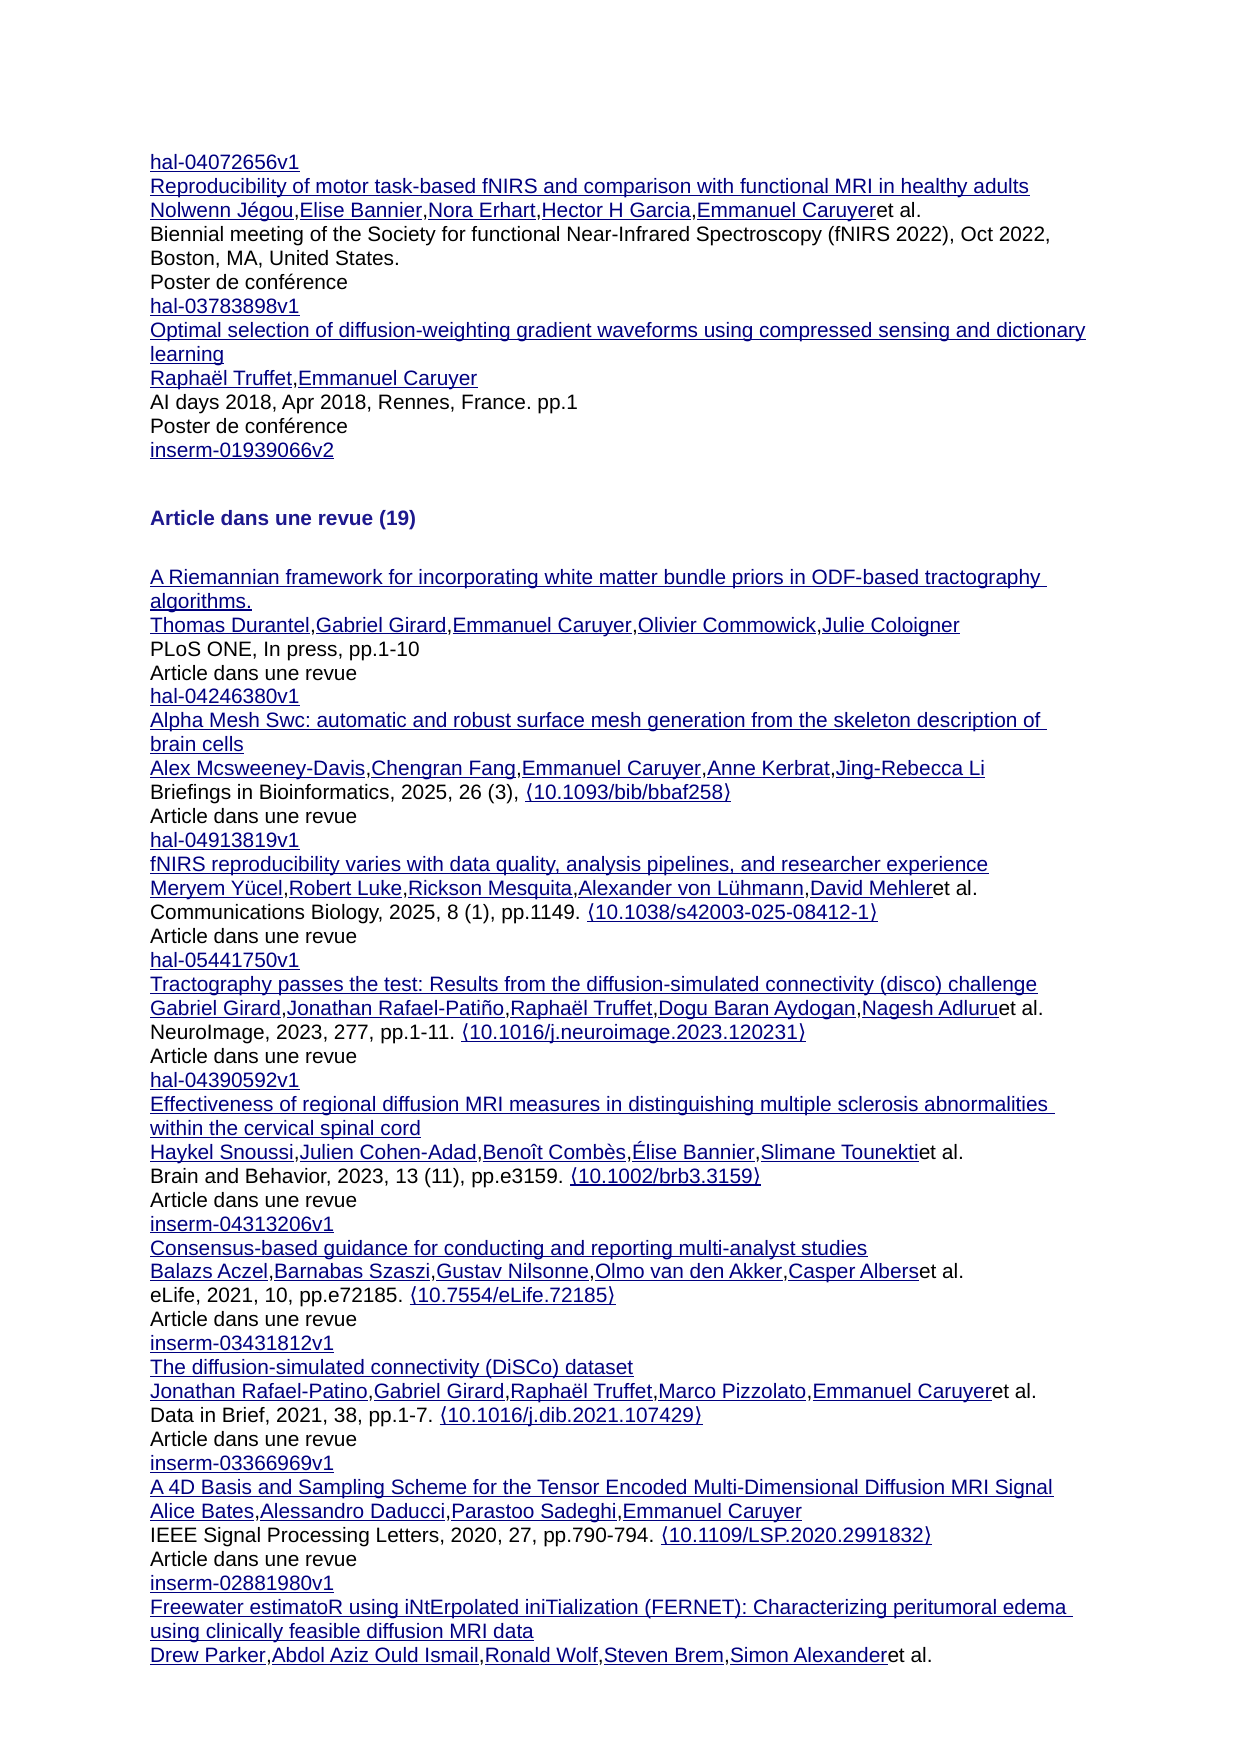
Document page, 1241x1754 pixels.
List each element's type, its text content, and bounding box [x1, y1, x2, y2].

table_cell Tractography passes the test: Results from the diffusion-simulated connectivity (disco) challenge Gabriel Girard,Jonathan Rafael-Patiño,Raphaël Truffet,Dogu Baran Aydogan,Nagesh Adluruet al. NeuroImage, 2023, 277, pp.1-11. ⟨10.1016/j.neuroimage.2023.120231⟩ Article dans une revue hal-04390592v1 [150, 972, 1090, 1092]
table_cell Effectiveness of regional diffusion MRI measures in distinguishing multiple sclerosis abnormalities within the cervical spinal cord Haykel Snoussi,Julien Cohen-Adad,Benoît Combès,Élise Bannier,Slimane Tounektiet al. Brain and Behavior, 2023, 13 (11), pp.e3159. ⟨10.1002/brb3.3159⟩ Article dans une revue inserm-04313206v1 [150, 1092, 1090, 1235]
table_cell The diffusion-simulated connectivity (DiSCo) dataset Jonathan Rafael-Patino,Gabriel Girard,Raphaël Truffet,Marco Pizzolato,Emmanuel Caruyeret al. Data in Brief, 2021, 38, pp.1-7. ⟨10.1016/j.dib.2021.107429⟩ Article dans une revue inserm-03366969v1 [150, 1355, 1090, 1475]
subtitle Article dans une revue (19) [150, 506, 1090, 530]
table_header A Riemannian framework for incorporating white matter bundle priors in ODF-based tractography algorithms. Thomas Durantel,Gabriel Girard,Emmanuel Caruyer,Olivier Commowick,Julie Coloigner PLoS ONE, In press, pp.1-10 Article dans une revue hal-04246380v1 [150, 565, 1090, 708]
table_cell Freewater estimatoR using iNtErpolated iniTialization (FERNET): Characterizing peritumoral edema using clinically feasible diffusion MRI data Drew Parker,Abdol Aziz Ould Ismail,Ronald Wolf,Steven Brem,Simon Alexanderet al. [150, 1595, 1090, 1667]
table_cell A 4D Basis and Sampling Scheme for the Tensor Encoded Multi-Dimensional Diffusion MRI Signal Alice Bates,Alessandro Daducci,Parastoo Sadeghi,Emmanuel Caruyer IEEE Signal Processing Letters, 2020, 27, pp.790-794. ⟨10.1109/LSP.2020.2991832⟩ Article dans une revue inserm-02881980v1 [150, 1475, 1090, 1595]
table_cell fNIRS reproducibility varies with data quality, analysis pipelines, and researcher experience Meryem Yücel,Robert Luke,Rickson Mesquita,Alexander von Lühmann,David Mehleret al. Communications Biology, 2025, 8 (1), pp.1149. ⟨10.1038/s42003-025-08412-1⟩ Article dans une revue hal-05441750v1 [150, 852, 1090, 972]
table_cell Alpha Mesh Swc: automatic and robust surface mesh generation from the skeleton description of brain cells Alex Mcsweeney-Davis,Chengran Fang,Emmanuel Caruyer,Anne Kerbrat,Jing-Rebecca Li Briefings in Bioinformatics, 2025, 26 (3), ⟨10.1093/bib/bbaf258⟩ Article dans une revue hal-04913819v1 [150, 708, 1090, 852]
table_cell Reproducibility of motor task-based fNIRS and comparison with functional MRI in healthy adults Nolwenn Jégou,Elise Bannier,Nora Erhart,Hector H Garcia,Emmanuel Caruyeret al. Biennial meeting of the Society for functional Near-Infrared Spectroscopy (fNIRS 2022), Oct 2022, Boston, MA, United States. Poster de conférence hal-03783898v1 [150, 174, 1090, 318]
table_cell Consensus-based guidance for conducting and reporting multi-analyst studies Balazs Aczel,Barnabas Szaszi,Gustav Nilsonne,Olmo van den Akker,Casper Alberset al. eLife, 2021, 10, pp.e72185. ⟨10.7554/eLife.72185⟩ Article dans une revue inserm-03431812v1 [150, 1235, 1090, 1355]
table_cell hal-04072656v1 [150, 150, 1090, 174]
table_cell Optimal selection of diffusion-weighting gradient waveforms using compressed sensing and dictionary learning Raphaël Truffet,Emmanuel Caruyer AI days 2018, Apr 2018, Rennes, France. pp.1 Poster de conférence inserm-01939066v2 [150, 318, 1090, 461]
